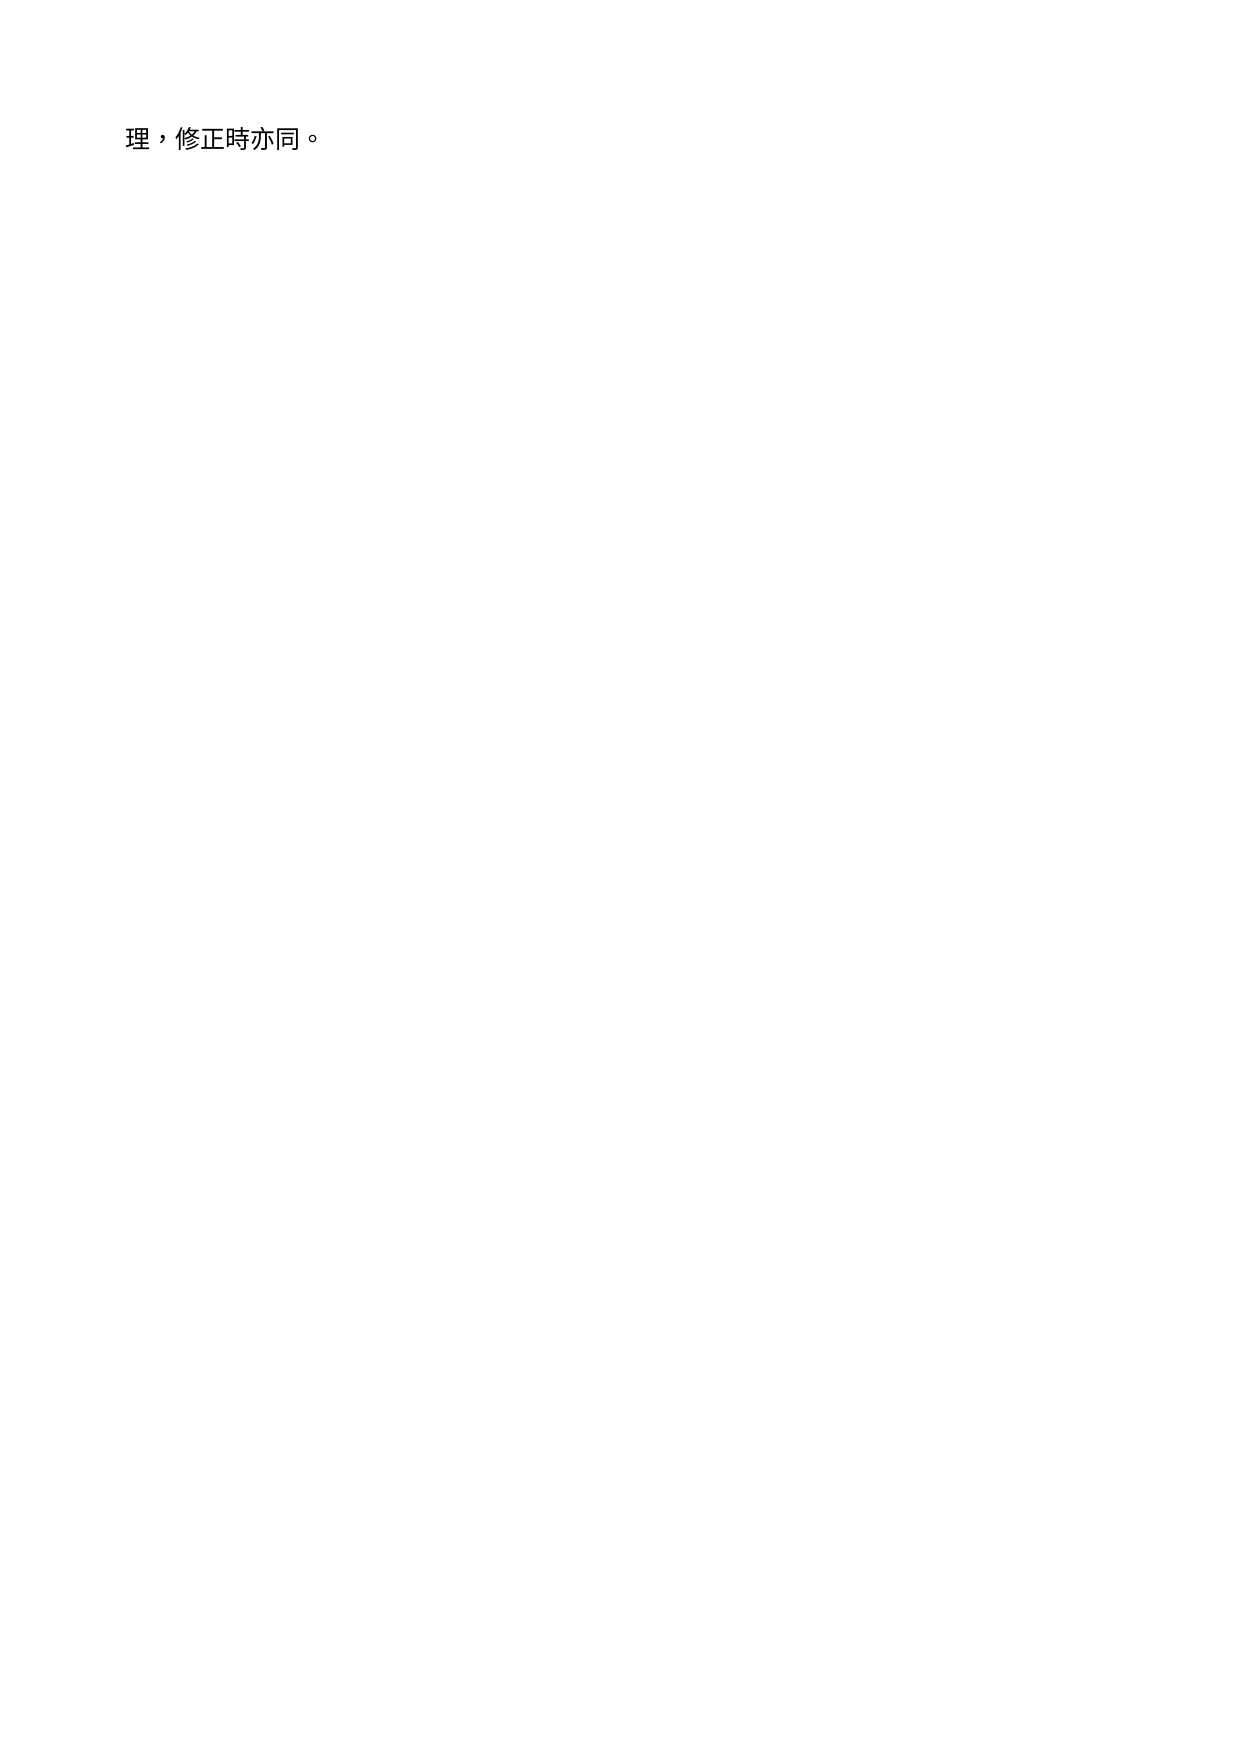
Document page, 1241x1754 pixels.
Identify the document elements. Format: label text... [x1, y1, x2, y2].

list 理，修正時亦同。 [125, 96, 1165, 158]
